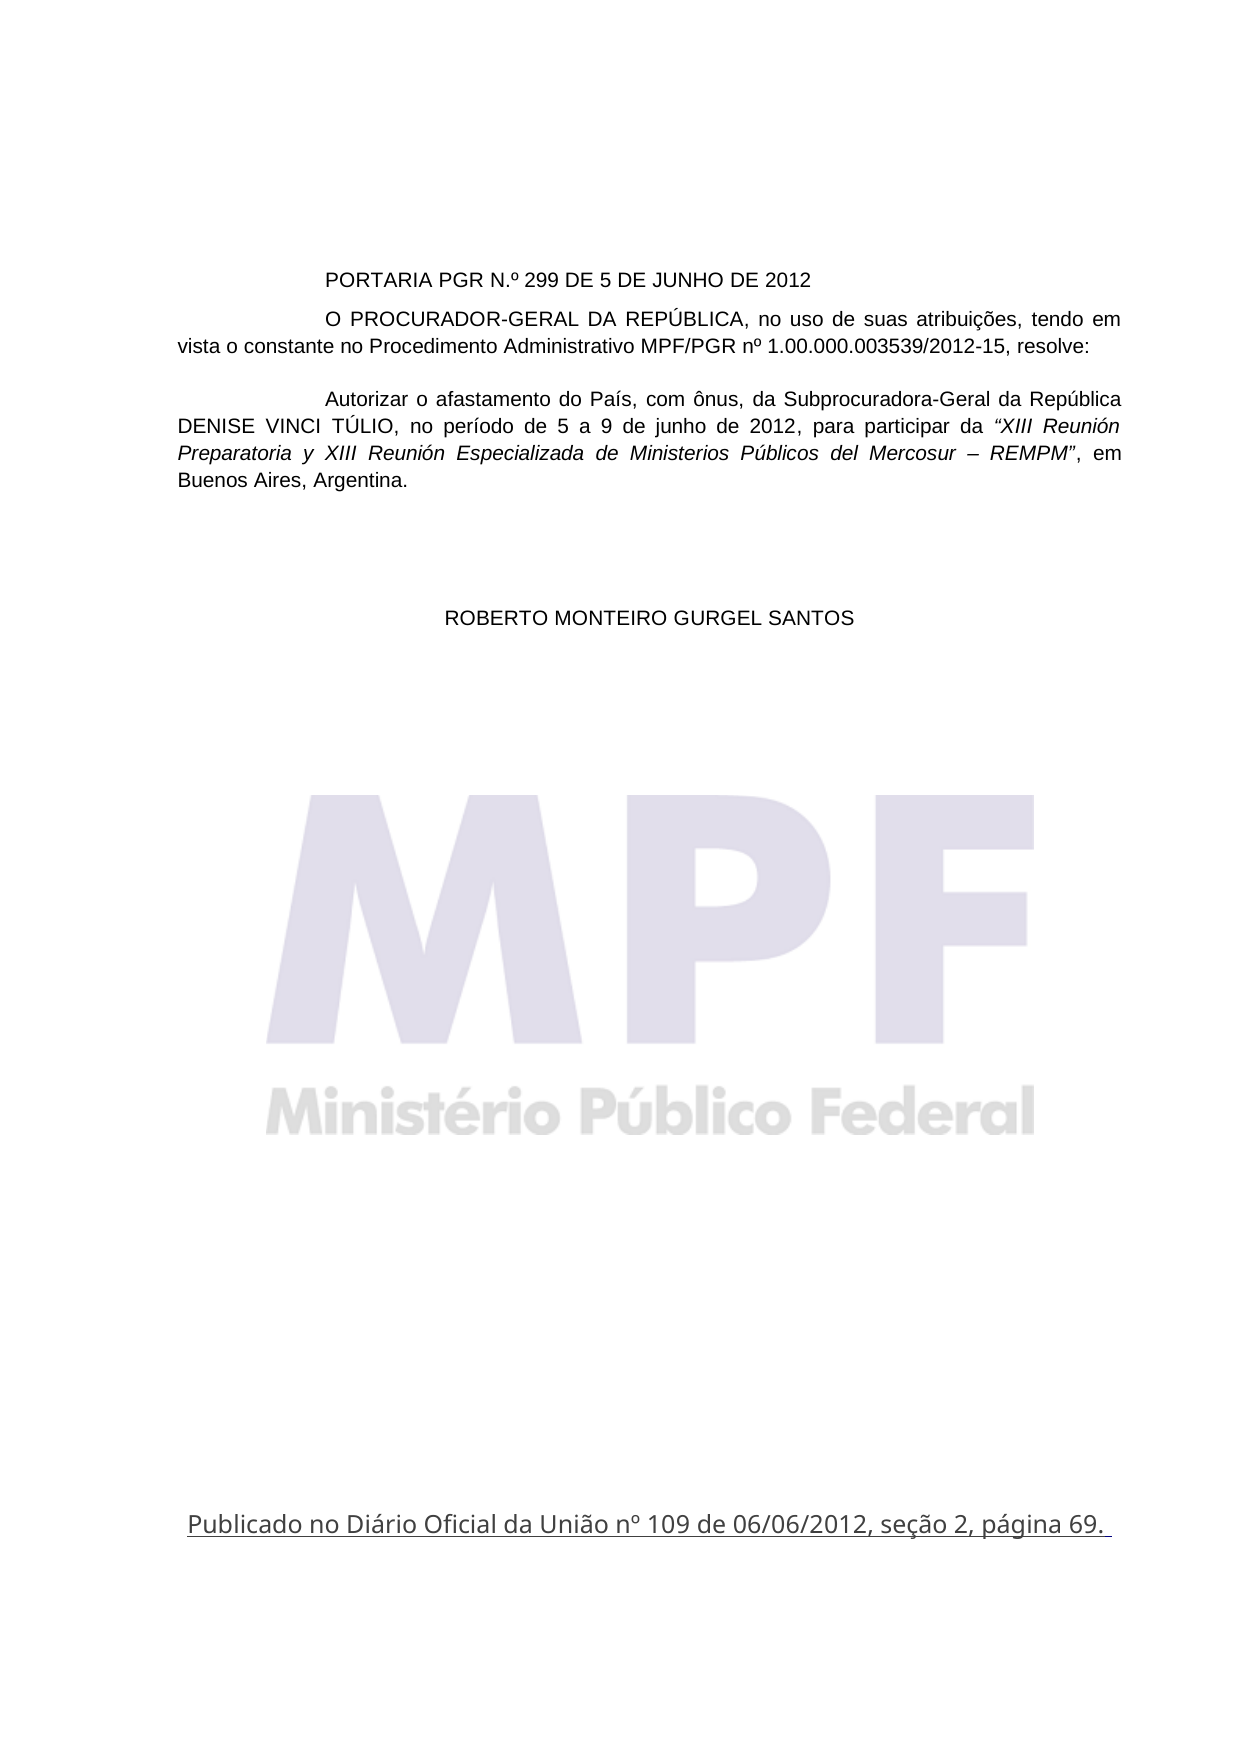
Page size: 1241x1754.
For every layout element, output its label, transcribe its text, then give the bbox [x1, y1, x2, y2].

text Publicado no Diário Oficial da União nº 109 de 06/06/2012, seção 2, página 69. [177, 1507, 1122, 1541]
text Autorizar o afastamento do País, com ônus, da Subprocuradora-Geral da República DENISE VINCI TÚLIO, no período de 5 a 9 de junho de 2012, para participar da “XIII Reunión Preparatoria y XIII Reunión Especializada de Ministerios Públicos del Mercosur – REMPM”, em Buenos Aires, Argentina. [177, 384, 1122, 493]
text ROBERTO MONTEIRO GURGEL SANTOS [177, 606, 1122, 630]
text PORTARIA PGR N.º 299 DE 5 DE JUNHO DE 2012 [177, 266, 1122, 293]
picture [266, 795, 1034, 1136]
text O PROCURADOR-GERAL DA REPÚBLICA, no uso de suas atribuições, tendo em vista o constante no Procedimento Administrativo MPF/PGR nº 1.00.000.003539/2012-15, resolve: [177, 305, 1122, 359]
